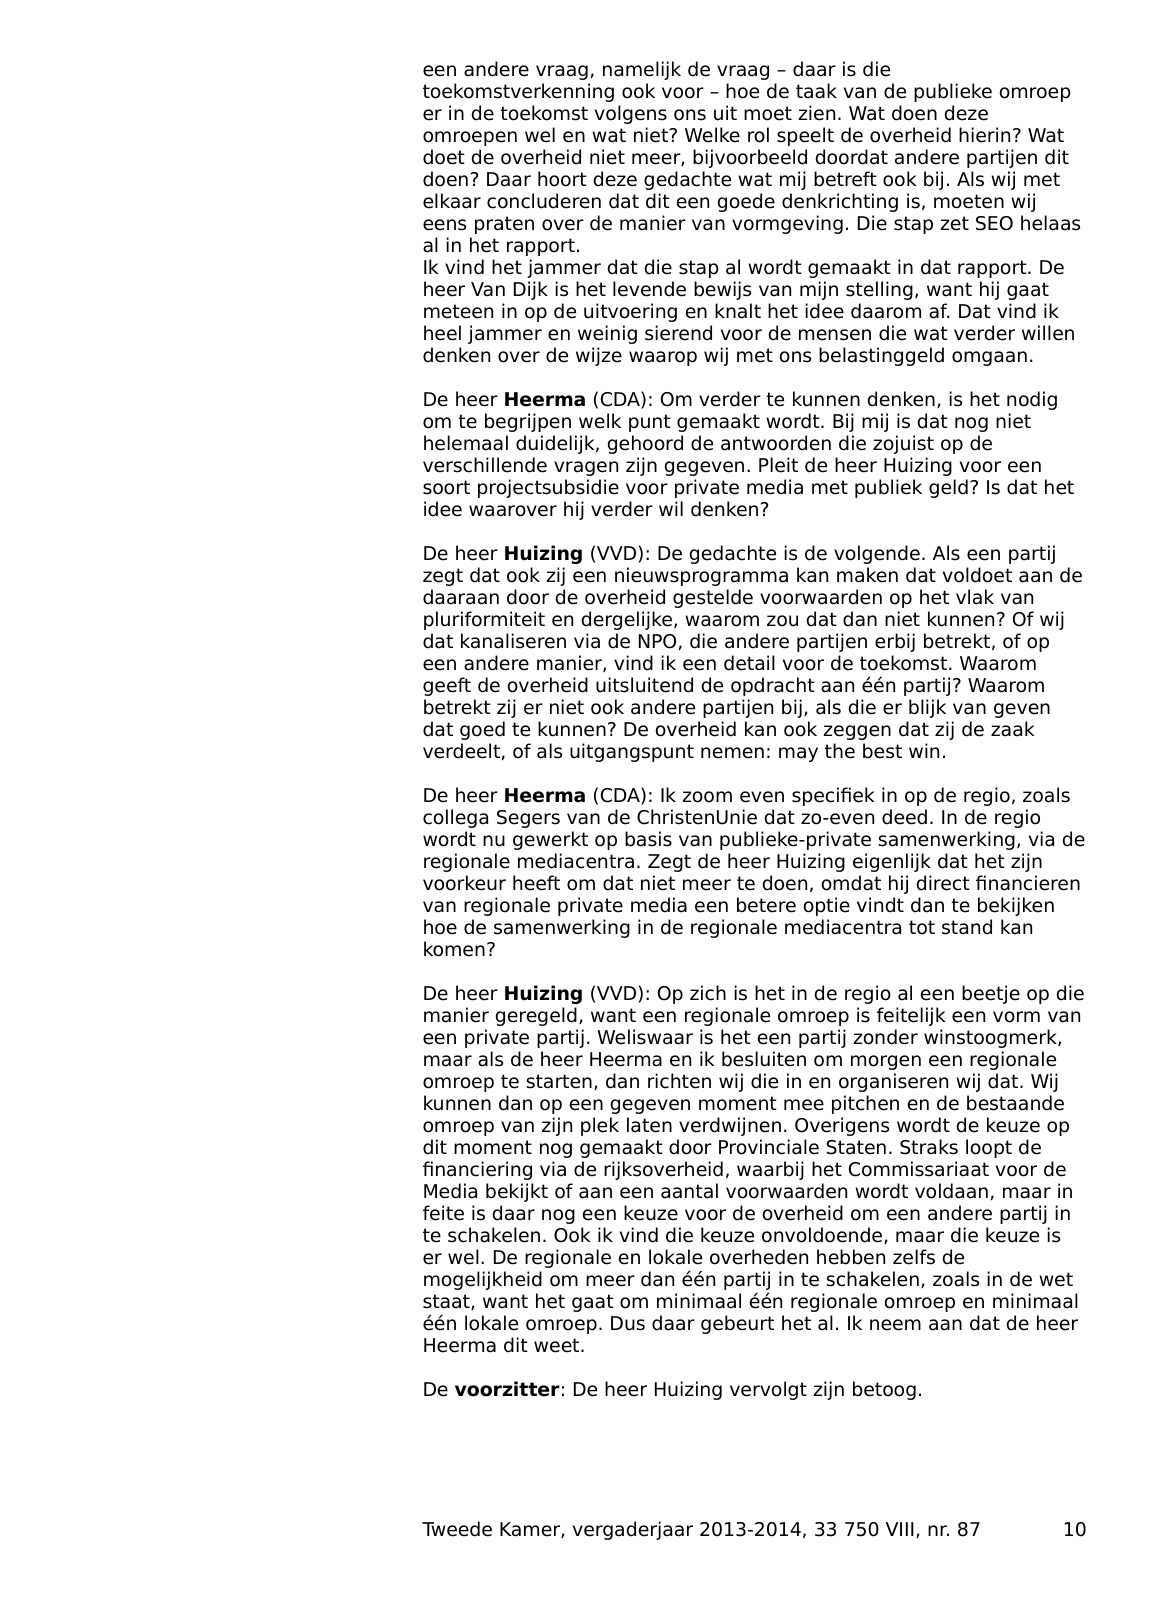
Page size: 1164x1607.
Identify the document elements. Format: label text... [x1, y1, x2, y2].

text De heer Heerma (CDA): Om verder te kunnen denken, is het nodig om te begrijpen welk punt gemaakt wordt. Bij mij is dat nog niet helemaal duidelijk, gehoord de antwoorden die zojuist op de verschillende vragen zijn gegeven. Pleit de heer Huizing voor een soort projectsubsidie voor private media met publiek geld? Is dat het idee waarover hij verder wil denken? [422, 389, 1087, 521]
text een andere vraag, namelijk de vraag – daar is die toekomstverkenning ook voor – hoe de taak van de publieke omroep er in de toekomst volgens ons uit moet zien. Wat doen deze omroepen wel en wat niet? Welke rol speelt de overheid hierin? Wat doet de overheid niet meer, bijvoorbeeld doordat andere partijen dit doen? Daar hoort deze gedachte wat mij betreft ook bij. Als wij met elkaar concluderen dat dit een goede denkrichting is, moeten wij eens praten over de manier van vormgeving. Die stap zet SEO helaas al in het rapport. [422, 59, 1087, 257]
text De heer Heerma (CDA): Ik zoom even specifiek in op de regio, zoals collega Segers van de ChristenUnie dat zo-even deed. In de regio wordt nu gewerkt op basis van publieke-private samenwerking, via de regionale mediacentra. Zegt de heer Huizing eigenlijk dat het zijn voorkeur heeft om dat niet meer te doen, omdat hij direct financieren van regionale private media een betere optie vindt dan te bekijken hoe de samenwerking in de regionale mediacentra tot stand kan komen? [422, 785, 1087, 961]
text De heer Huizing (VVD): Op zich is het in de regio al een beetje op die manier geregeld, want een regionale omroep is feitelijk een vorm van een private partij. Weliswaar is het een partij zonder winstoogmerk, maar als de heer Heerma en ik besluiten om morgen een regionale omroep te starten, dan richten wij die in en organiseren wij dat. Wij kunnen dan op een gegeven moment mee pitchen en de bestaande omroep van zijn plek laten verdwijnen. Overigens wordt de keuze op dit moment nog gemaakt door Provinciale Staten. Straks loopt de financiering via de rijksoverheid, waarbij het Commissariaat voor de Media bekijkt of aan een aantal voorwaarden wordt voldaan, maar in feite is daar nog een keuze voor de overheid om een andere partij in te schakelen. Ook ik vind die keuze onvoldoende, maar die keuze is er wel. De regionale en lokale overheden hebben zelfs de mogelijkheid om meer dan één partij in te schakelen, zoals in de wet staat, want het gaat om minimaal één regionale omroep en minimaal één lokale omroep. Dus daar gebeurt het al. Ik neem aan dat de heer Heerma dit weet. [422, 983, 1087, 1357]
text Ik vind het jammer dat die stap al wordt gemaakt in dat rapport. De heer Van Dijk is het levende bewijs van mijn stelling, want hij gaat meteen in op de uitvoering en knalt het idee daarom af. Dat vind ik heel jammer en weinig sierend voor de mensen die wat verder willen denken over de wijze waarop wij met ons belastinggeld omgaan. [422, 257, 1087, 367]
text De voorzitter: De heer Huizing vervolgt zijn betoog. [422, 1379, 1087, 1401]
text De heer Huizing (VVD): De gedachte is de volgende. Als een partij zegt dat ook zij een nieuwsprogramma kan maken dat voldoet aan de daaraan door de overheid gestelde voorwaarden op het vlak van pluriformiteit en dergelijke, waarom zou dat dan niet kunnen? Of wij dat kanaliseren via de NPO, die andere partijen erbij betrekt, of op een andere manier, vind ik een detail voor de toekomst. Waarom geeft de overheid uitsluitend de opdracht aan één partij? Waarom betrekt zij er niet ook andere partijen bij, als die er blijk van geven dat goed te kunnen? De overheid kan ook zeggen dat zij de zaak verdeelt, of als uitgangspunt nemen: may the best win. [422, 543, 1087, 763]
